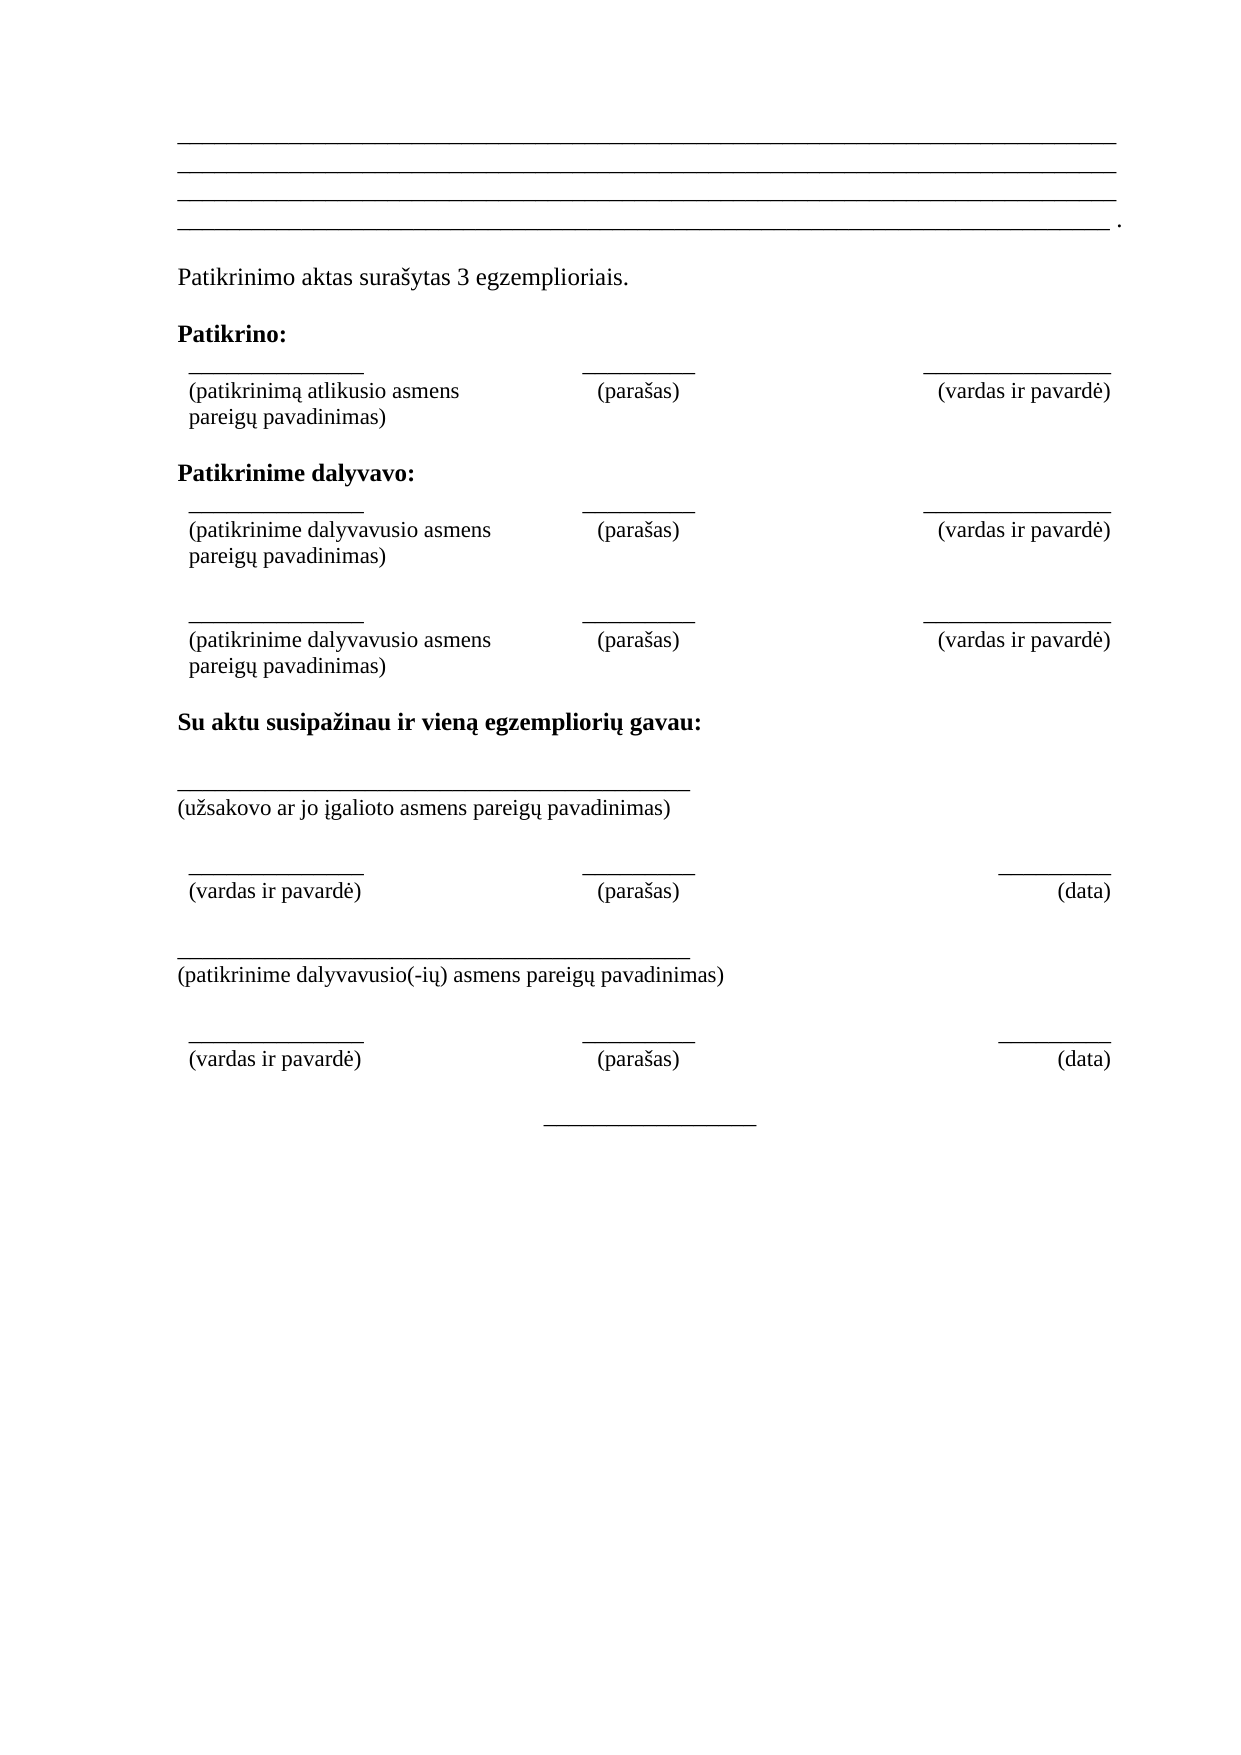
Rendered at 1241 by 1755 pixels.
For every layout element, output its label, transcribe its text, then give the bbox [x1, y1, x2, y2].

table_header _________ (parašas) [526, 597, 751, 679]
text (užsakovo ar jo įgalioto asmens pareigų pavadinimas) [177, 794, 1122, 820]
table_header _________ (parašas) [526, 849, 751, 904]
text Su aktu susipažinau ir vieną egzempliorių gavau: [177, 707, 1122, 736]
table_header _________ (parašas) [526, 348, 751, 429]
text _________________________________________ [177, 765, 1122, 794]
text _________________________________________ [177, 933, 1122, 961]
table_header _________ (parašas) [526, 487, 751, 568]
table_header _________ (data) [751, 1017, 1122, 1072]
table_header ______________ (patikrinime dalyvavusio asmens pareigų pavadinimas) [177, 487, 526, 568]
table_header _________ (parašas) [526, 1017, 751, 1072]
text Patikrinimo aktas surašytas 3 egzemplioriais. [177, 262, 1122, 291]
text Patikrino: [177, 319, 1122, 348]
table_header ______________ (patikrinimą atlikusio asmens pareigų pavadinimas) [177, 348, 526, 429]
text Patikrinime dalyvavo: [177, 458, 1122, 487]
text _ [177, 147, 1122, 176]
table_header ______________ (patikrinime dalyvavusio asmens pareigų pavadinimas) [177, 597, 526, 679]
text _ [177, 176, 1122, 204]
table_header _______________ (vardas ir pavardė) [751, 348, 1122, 429]
text _________________ [177, 1100, 1122, 1129]
text _ [177, 118, 1122, 147]
table_header _______________ (vardas ir pavardė) [751, 487, 1122, 568]
table_header ______________ (vardas ir pavardė) [177, 1017, 526, 1072]
table_header _________ (data) [751, 849, 1122, 904]
text (patikrinime dalyvavusio(-ių) asmens pareigų pavadinimas) [177, 961, 1122, 988]
text _ . [177, 204, 1122, 233]
table_header _______________ (vardas ir pavardė) [751, 597, 1122, 679]
table_header ______________ (vardas ir pavardė) [177, 849, 526, 904]
